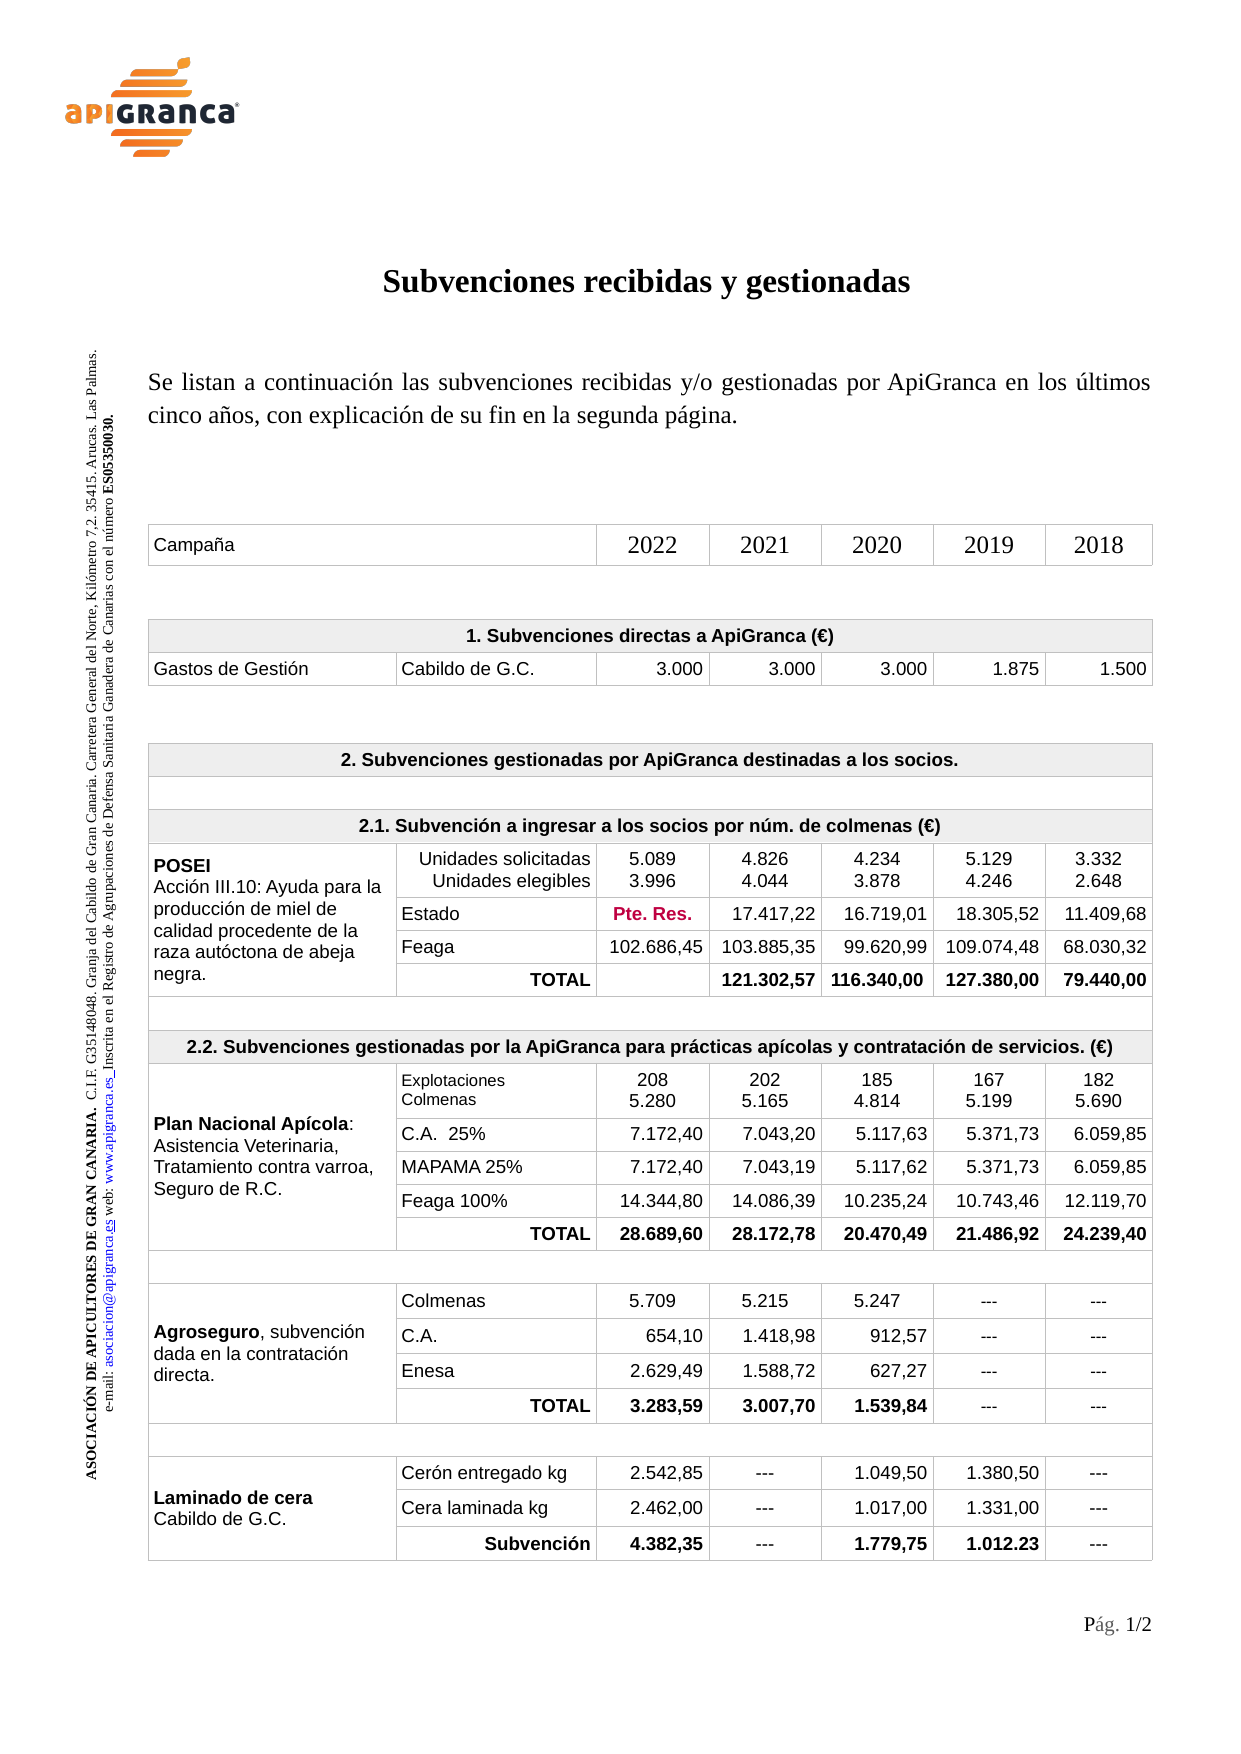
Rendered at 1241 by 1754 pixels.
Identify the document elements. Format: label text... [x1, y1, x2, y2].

table_cell 7.172,40 [597, 1152, 709, 1184]
table_cell --- [934, 1319, 1045, 1353]
table_header 2020 [822, 525, 933, 564]
table_cell 109.074,48 [934, 931, 1045, 963]
table_cell Enesa [397, 1354, 596, 1388]
table_cell --- [710, 1457, 821, 1489]
table_cell Laminado de cera Cabildo de G.C. [149, 1457, 396, 1560]
table_cell Unidades solicitadas Unidades elegibles [397, 844, 596, 897]
table_cell 5.247 [822, 1284, 933, 1318]
table_cell 28.172,78 [710, 1218, 821, 1250]
table_header 2019 [934, 525, 1045, 564]
table_cell 11.409,68 [1046, 898, 1152, 930]
table_cell 3.332 2.648 [1046, 844, 1152, 897]
table_cell 1.331,00 [934, 1490, 1045, 1526]
table_cell C.A. [397, 1319, 596, 1353]
table_cell --- [934, 1354, 1045, 1388]
table_cell [597, 964, 709, 996]
table_cell 79.440,00 [1046, 964, 1152, 996]
table_cell Cerón entregado kg [397, 1457, 596, 1489]
table_cell 102.686,45 [597, 931, 709, 963]
table_cell 4.234 3.878 [822, 844, 933, 897]
table_cell 127.380,00 [934, 964, 1045, 996]
table_cell 10.743,46 [934, 1185, 1045, 1217]
table_cell 185 4.814 [822, 1064, 933, 1117]
table_cell [149, 1251, 1152, 1283]
table_cell 7.172,40 [597, 1119, 709, 1151]
table_cell --- [1046, 1354, 1152, 1388]
table_header 2. Subvenciones gestionadas por ApiGranca destinadas a los socios. [149, 744, 1152, 776]
table_cell MAPAMA 25% [397, 1152, 596, 1184]
table_cell 121.302,57 [710, 964, 821, 996]
table_cell 208 5.280 [597, 1064, 709, 1117]
table_cell 17.417,22 [710, 898, 821, 930]
table_cell 68.030,32 [1046, 931, 1152, 963]
table_cell Cabildo de G.C. [397, 653, 596, 685]
table_cell 2.629,49 [597, 1354, 709, 1388]
table_cell 14.086,39 [710, 1185, 821, 1217]
table_header 2018 [1046, 525, 1152, 564]
table_cell 1.049,50 [822, 1457, 933, 1489]
table_cell --- [1046, 1284, 1152, 1318]
table_cell 99.620,99 [822, 931, 933, 963]
table_cell --- [934, 1284, 1045, 1318]
table_cell TOTAL [397, 1389, 596, 1423]
table_cell 5.371,73 [934, 1119, 1045, 1151]
table_cell 1.539,84 [822, 1389, 933, 1423]
table_cell 5.089 3.996 [597, 844, 709, 897]
table_cell POSEI Acción III.10: Ayuda para la producción de miel de calidad procedente de la raza autóctona de abeja negra. [149, 844, 396, 996]
table_cell [149, 1424, 1152, 1456]
table_cell 3.000 [822, 653, 933, 685]
table_cell 1.500 [1046, 653, 1152, 685]
table_cell 1.012.23 [934, 1527, 1045, 1560]
table_cell C.A. 25% [397, 1119, 596, 1151]
table_cell 1.875 [934, 653, 1045, 685]
table_cell 28.689,60 [597, 1218, 709, 1250]
table_cell 6.059,85 [1046, 1119, 1152, 1151]
table_cell 3.000 [710, 653, 821, 685]
table_header Campaña [149, 525, 596, 564]
table_cell Gastos de Gestión [149, 653, 396, 685]
table_cell --- [1046, 1389, 1152, 1423]
table_cell 16.719,01 [822, 898, 933, 930]
table_cell --- [1046, 1527, 1152, 1560]
table_cell 202 5.165 [710, 1064, 821, 1117]
table_cell 654,10 [597, 1319, 709, 1353]
table_cell 18.305,52 [934, 898, 1045, 930]
table_cell 5.215 [710, 1284, 821, 1318]
table_cell 116.340,00 [822, 964, 933, 996]
table_header 2021 [710, 525, 821, 564]
table_cell 1.418,98 [710, 1319, 821, 1353]
table_cell 24.239,40 [1046, 1218, 1152, 1250]
table_cell Estado [397, 898, 596, 930]
table_cell 2.542,85 [597, 1457, 709, 1489]
table_cell 1.588,72 [710, 1354, 821, 1388]
table_cell --- [1046, 1490, 1152, 1526]
table_cell 7.043,20 [710, 1119, 821, 1151]
table_cell 12.119,70 [1046, 1185, 1152, 1217]
table_cell [149, 997, 1152, 1029]
table_cell 6.059,85 [1046, 1152, 1152, 1184]
table_cell 1.017,00 [822, 1490, 933, 1526]
table_cell Pte. Res. [597, 898, 709, 930]
table_cell Plan Nacional Apícola: Asistencia Veterinaria, Tratamiento contra varroa, Seguro de R.C. [149, 1064, 396, 1250]
table_header 2022 [597, 525, 709, 564]
table_cell Feaga [397, 931, 596, 963]
table_cell TOTAL [397, 1218, 596, 1250]
table_cell [148, 566, 1152, 619]
table_cell Agroseguro, subvención dada en la contratación directa. [149, 1284, 396, 1423]
table_cell 10.235,24 [822, 1185, 933, 1217]
table_cell 3.000 [597, 653, 709, 685]
table_cell 4.382,35 [597, 1527, 709, 1560]
table_cell Colmenas [397, 1284, 596, 1318]
table_cell 627,27 [822, 1354, 933, 1388]
table_cell 1.380,50 [934, 1457, 1045, 1489]
picture [63, 55, 241, 159]
table_cell 2.462,00 [597, 1490, 709, 1526]
table_cell 5.129 4.246 [934, 844, 1045, 897]
table_cell --- [1046, 1319, 1152, 1353]
table_cell 182 5.690 [1046, 1064, 1152, 1117]
table_cell 167 5.199 [934, 1064, 1045, 1117]
table_cell Subvención [397, 1527, 596, 1560]
table_cell 2.1. Subvención a ingresar a los socios por núm. de colmenas (€) [149, 810, 1152, 842]
table_cell 912,57 [822, 1319, 933, 1353]
table_cell 4.826 4.044 [710, 844, 821, 897]
text Se listan a continuación las subvenciones recibidas y/o gestionadas por ApiGranca en los últimos cinco años, con explicación de su fin en la segunda página. [148, 367, 1152, 429]
table_cell 3.007,70 [710, 1389, 821, 1423]
table_cell Cera laminada kg [397, 1490, 596, 1526]
table_cell --- [1046, 1457, 1152, 1489]
table_cell 21.486,92 [934, 1218, 1045, 1250]
table_cell 1. Subvenciones directas a ApiGranca (€) [149, 620, 1152, 652]
table_cell 1.779,75 [822, 1527, 933, 1560]
table_cell 3.283,59 [597, 1389, 709, 1423]
table_cell Explotaciones Colmenas [397, 1064, 596, 1117]
table_cell --- [710, 1490, 821, 1526]
table_cell 5.117,62 [822, 1152, 933, 1184]
table_cell --- [934, 1389, 1045, 1423]
table_cell 5.709 [597, 1284, 709, 1318]
table_cell 5.371,73 [934, 1152, 1045, 1184]
table_cell 20.470,49 [822, 1218, 933, 1250]
table_cell TOTAL [397, 964, 596, 996]
text Subvenciones recibidas y gestionadas [148, 261, 1152, 299]
table_cell 7.043,19 [710, 1152, 821, 1184]
table_cell 5.117,63 [822, 1119, 933, 1151]
table_cell 2.2. Subvenciones gestionadas por la ApiGranca para prácticas apícolas y contratación de servicios. (€) [149, 1031, 1152, 1063]
table_cell --- [710, 1527, 821, 1560]
table_cell [149, 777, 1152, 809]
table_cell Feaga 100% [397, 1185, 596, 1217]
table_cell 103.885,35 [710, 931, 821, 963]
table_cell 14.344,80 [597, 1185, 709, 1217]
